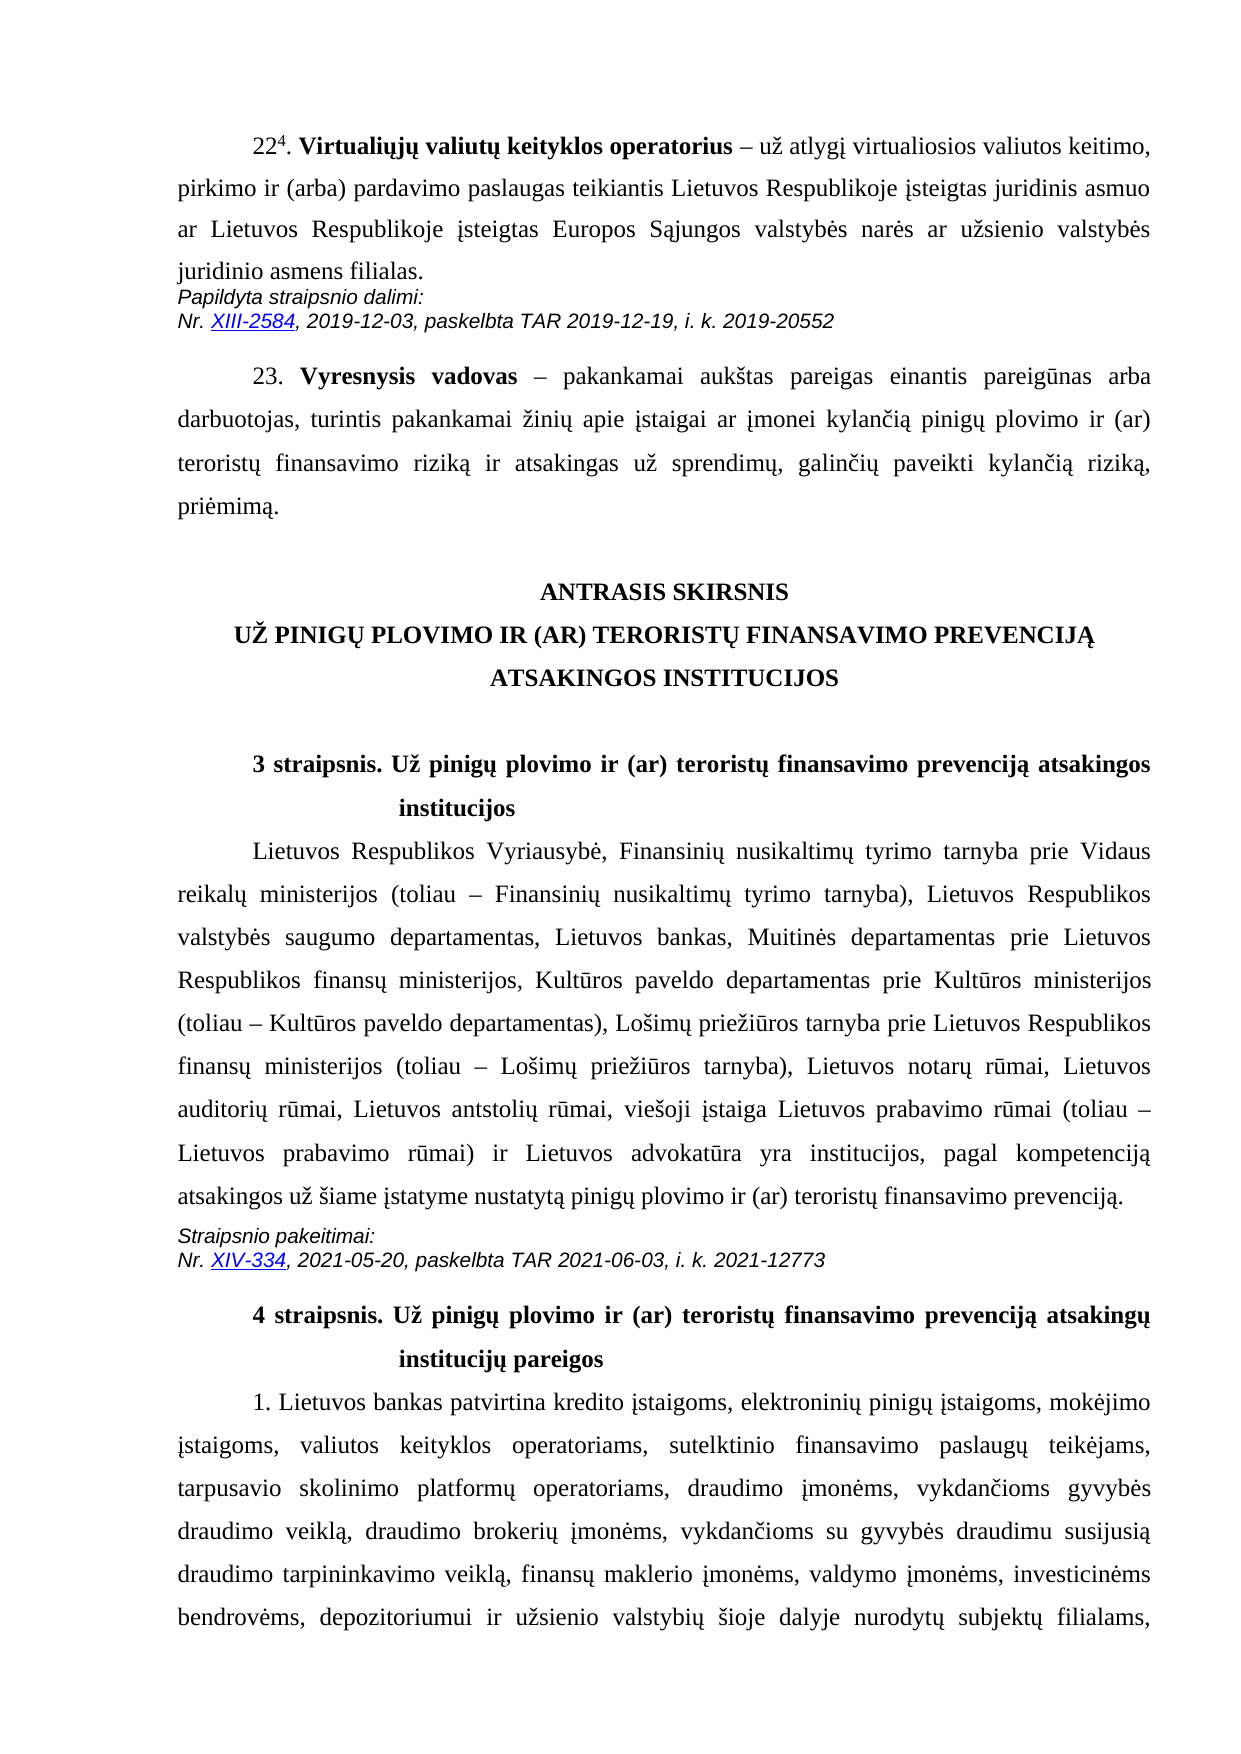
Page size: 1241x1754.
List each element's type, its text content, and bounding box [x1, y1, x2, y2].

text Nr. XIII-2584, 2019-12-03, paskelbta TAR 2019-12-19, i. k. 2019-20552 [177, 309, 1152, 333]
text 4 straipsnis. Už pinigų plovimo ir (ar) teroristų finansavimo prevenciją atsakingų institucijų pareigos [252, 1301, 1152, 1372]
text 23. Vyresnysis vadovas – pakankamai aukštas pareigas einantis pareigūnas arba darbuotojas, turintis pakankamai žinių apie įstaigai ar įmonei kylančią pinigų plovimo ir (ar) teroristų finansavimo riziką ir atsakingas už sprendimų, galinčių paveikti kylančią riziką, priėmimą. [177, 361, 1152, 519]
text Papildyta straipsnio dalimi: [177, 285, 1152, 309]
text 224. Virtualiųjų valiutų keityklos operatorius – už atlygį virtualiosios valiutos keitimo, pirkimo ir (arba) pardavimo paslaugas teikiantis Lietuvos Respublikoje įsteigtas juridinis asmuo ar Lietuvos Respublikoje įsteigtas Europos Sąjungos valstybės narės ar užsienio valstybės juridinio asmens filialas. [177, 118, 1152, 285]
text 3 straipsnis. Už pinigų plovimo ir (ar) teroristų finansavimo prevenciją atsakingos institucijos [252, 749, 1152, 821]
text ANTRASIS SKIRSNIS [177, 577, 1152, 606]
text 1. Lietuvos bankas patvirtina kredito įstaigoms, elektroninių pinigų įstaigoms, mokėjimo įstaigoms, valiutos keityklos operatoriams, sutelktinio finansavimo paslaugų teikėjams, tarpusavio skolinimo platformų operatoriams, draudimo įmonėms, vykdančioms gyvybės draudimo veiklą, draudimo brokerių įmonėms, vykdančioms su gyvybės draudimu susijusią draudimo tarpininkavimo veiklą, finansų maklerio įmonėms, valdymo įmonėms, investicinėms bendrovėms, depozitoriumui ir užsienio valstybių šioje dalyje nurodytų subjektų filialams, [177, 1387, 1152, 1631]
text UŽ PINIGŲ PLOVIMO IR (ar) TERORISTŲ FINANSAVIMO PREVENCIJĄ ATSAKINGOS INSTITUCIJOS [177, 620, 1152, 692]
text Nr. XIV-334, 2021-05-20, paskelbta TAR 2021-06-03, i. k. 2021-12773 [177, 1248, 1152, 1272]
text Straipsnio pakeitimai: [177, 1224, 1152, 1248]
text Lietuvos Respublikos Vyriausybė, Finansinių nusikaltimų tyrimo tarnyba prie Vidaus reikalų ministerijos (toliau – Finansinių nusikaltimų tyrimo tarnyba), Lietuvos Respublikos valstybės saugumo departamentas, Lietuvos bankas, Muitinės departamentas prie Lietuvos Respublikos finansų ministerijos, Kultūros paveldo departamentas prie Kultūros ministerijos (toliau – Kultūros paveldo departamentas), Lošimų priežiūros tarnyba prie Lietuvos Respublikos finansų ministerijos (toliau – Lošimų priežiūros tarnyba), Lietuvos notarų rūmai, Lietuvos auditorių rūmai, Lietuvos antstolių rūmai, viešoji įstaiga Lietuvos prabavimo rūmai (toliau – Lietuvos prabavimo rūmai) ir Lietuvos advokatūra yra institucijos, pagal kompetenciją atsakingos už šiame įstatyme nustatytą pinigų plovimo ir (ar) teroristų finansavimo prevenciją. [177, 836, 1152, 1209]
